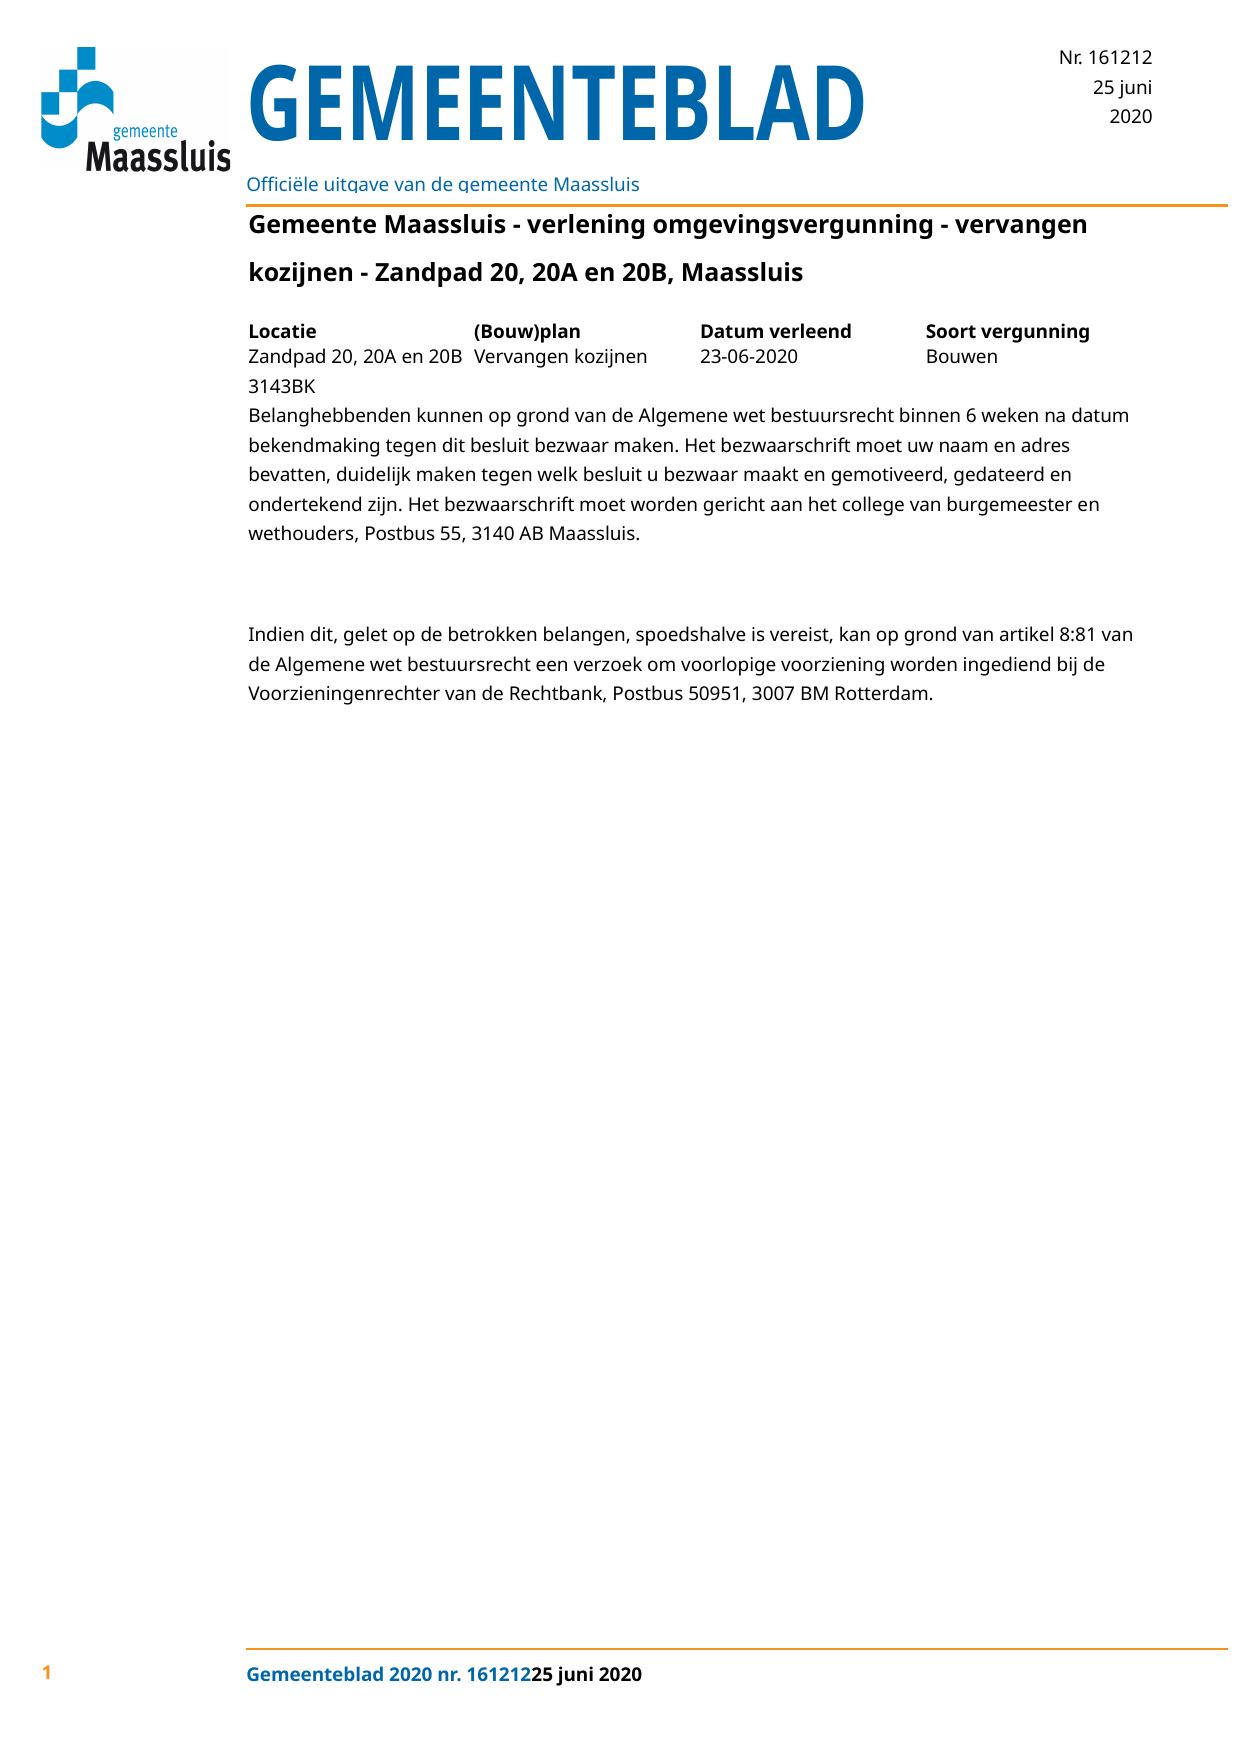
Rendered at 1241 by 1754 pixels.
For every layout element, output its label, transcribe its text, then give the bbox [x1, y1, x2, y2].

text Belanghebbenden kunnen op grond van de Algemene wet bestuursrecht binnen 6 weken na datum bekendmaking tegen dit besluit bezwaar maken. Het bezwaarschrift moet uw naam en adres bevatten, duidelijk maken tegen welk besluit u bezwaar maakt en gemotiveerd, gedateerd en ondertekend zijn. Het bezwaarschrift moet worden gericht aan het college van burgemeester en wethouders, Postbus 55, 3140 AB Maassluis. [248, 402, 1152, 546]
table_header Datum verleend [700, 318, 926, 344]
table_header (Bouw)plan [474, 318, 700, 344]
picture [41, 47, 77, 92]
text Gemeente Maassluis - verlening omgevingsvergunning - vervangen kozijnen - Zandpad 20, 20A en 20B, Maassluis [248, 207, 1152, 288]
table_cell Bouwen [926, 344, 1152, 399]
table_header Soort vergunning [926, 318, 1152, 344]
table_cell Zandpad 20, 20A en 20B 3143BK [248, 344, 474, 399]
table_cell Vervangen kozijnen [474, 344, 700, 399]
text Indien dit, gelet op de betrokken belangen, spoedshalve is vereist, kan op grond van artikel 8:81 van de Algemene wet bestuursrecht een verzoek om voorlopige voorziening worden ingediend bij de Voorzieningenrechter van de Rechtbank, Postbus 50951, 3007 BM Rotterdam. [248, 621, 1152, 706]
picture [41, 47, 231, 172]
table_cell 23-06-2020 [700, 344, 926, 399]
table_header Locatie [248, 318, 474, 344]
